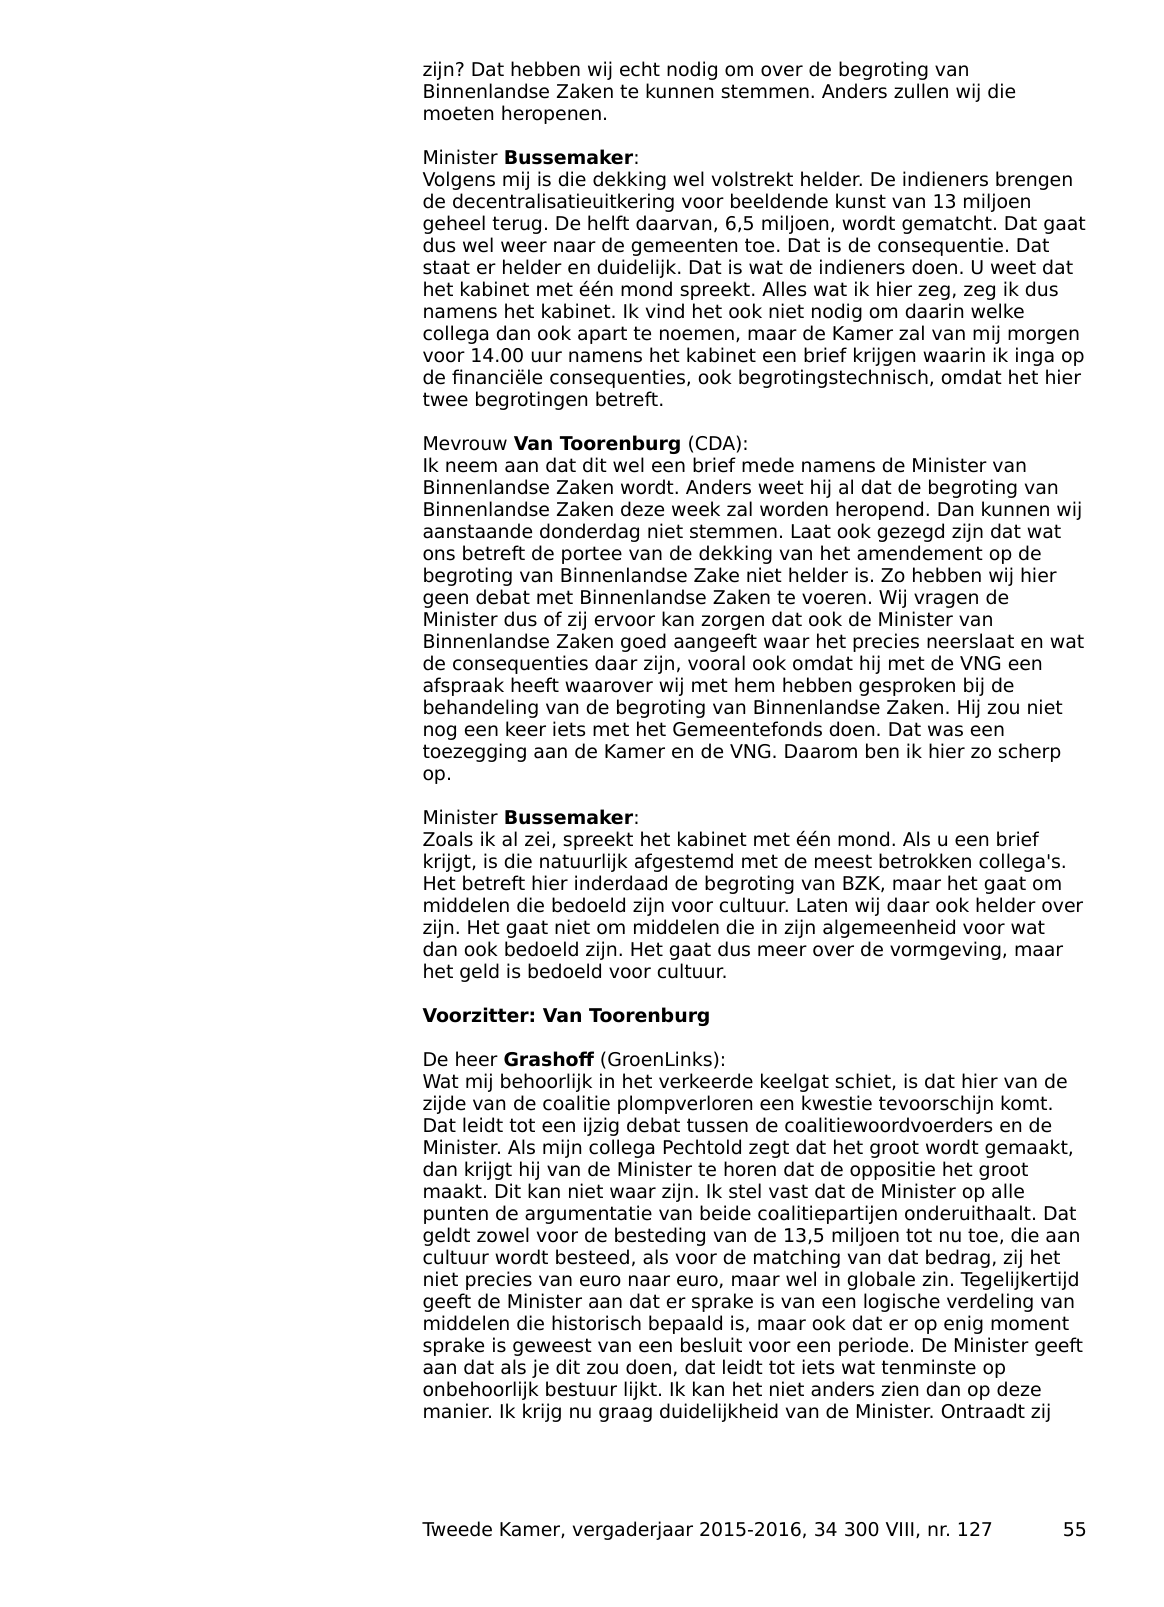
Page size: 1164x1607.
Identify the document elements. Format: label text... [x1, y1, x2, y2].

text Wat mij behoorlijk in het verkeerde keelgat schiet, is dat hier van de zijde van de coalitie plompverloren een kwestie tevoorschijn komt. Dat leidt tot een ijzig debat tussen de coalitiewoordvoerders en de Minister. Als mijn collega Pechtold zegt dat het groot wordt gemaakt, dan krijgt hij van de Minister te horen dat de oppositie het groot maakt. Dit kan niet waar zijn. Ik stel vast dat de Minister op alle punten de argumentatie van beide coalitiepartijen onderuithaalt. Dat geldt zowel voor de besteding van de 13,5 miljoen tot nu toe, die aan cultuur wordt besteed, als voor de matching van dat bedrag, zij het niet precies van euro naar euro, maar wel in globale zin. Tegelijkertijd geeft de Minister aan dat er sprake is van een logische verdeling van middelen die historisch bepaald is, maar ook dat er op enig moment sprake is geweest van een besluit voor een periode. De Minister geeft aan dat als je dit zou doen, dat leidt tot iets wat tenminste op onbehoorlijk bestuur lijkt. Ik kan het niet anders zien dan op deze manier. Ik krijg nu graag duidelijkheid van de Minister. Ontraadt zij [422, 1071, 1087, 1423]
text De heer Grashoff (GroenLinks): [422, 1049, 1087, 1071]
text Zoals ik al zei, spreekt het kabinet met één mond. Als u een brief krijgt, is die natuurlijk afgestemd met de meest betrokken collega's. Het betreft hier inderdaad de begroting van BZK, maar het gaat om middelen die bedoeld zijn voor cultuur. Laten wij daar ook helder over zijn. Het gaat niet om middelen die in zijn algemeenheid voor wat dan ook bedoeld zijn. Het gaat dus meer over de vormgeving, maar het geld is bedoeld voor cultuur. [422, 829, 1087, 983]
text Minister Bussemaker: [422, 807, 1087, 829]
text Volgens mij is die dekking wel volstrekt helder. De indieners brengen de decentralisatieuitkering voor beeldende kunst van 13 miljoen geheel terug. De helft daarvan, 6,5 miljoen, wordt gematcht. Dat gaat dus wel weer naar de gemeenten toe. Dat is de consequentie. Dat staat er helder en duidelijk. Dat is wat de indieners doen. U weet dat het kabinet met één mond spreekt. Alles wat ik hier zeg, zeg ik dus namens het kabinet. Ik vind het ook niet nodig om daarin welke collega dan ook apart te noemen, maar de Kamer zal van mij morgen voor 14.00 uur namens het kabinet een brief krijgen waarin ik inga op de financiële consequenties, ook begrotingstechnisch, omdat het hier twee begrotingen betreft. [422, 169, 1087, 411]
text Mevrouw Van Toorenburg (CDA): [422, 433, 1087, 455]
text Minister Bussemaker: [422, 147, 1087, 169]
text Voorzitter: Van Toorenburg [422, 1005, 1087, 1027]
text Ik neem aan dat dit wel een brief mede namens de Minister van Binnenlandse Zaken wordt. Anders weet hij al dat de begroting van Binnenlandse Zaken deze week zal worden heropend. Dan kunnen wij aanstaande donderdag niet stemmen. Laat ook gezegd zijn dat wat ons betreft de portee van de dekking van het amendement op de begroting van Binnenlandse Zake niet helder is. Zo hebben wij hier geen debat met Binnenlandse Zaken te voeren. Wij vragen de Minister dus of zij ervoor kan zorgen dat ook de Minister van Binnenlandse Zaken goed aangeeft waar het precies neerslaat en wat de consequenties daar zijn, vooral ook omdat hij met de VNG een afspraak heeft waarover wij met hem hebben gesproken bij de behandeling van de begroting van Binnenlandse Zaken. Hij zou niet nog een keer iets met het Gemeentefonds doen. Dat was een toezegging aan de Kamer en de VNG. Daarom ben ik hier zo scherp op. [422, 455, 1087, 785]
text zijn? Dat hebben wij echt nodig om over de begroting van Binnenlandse Zaken te kunnen stemmen. Anders zullen wij die moeten heropenen. [422, 59, 1087, 125]
